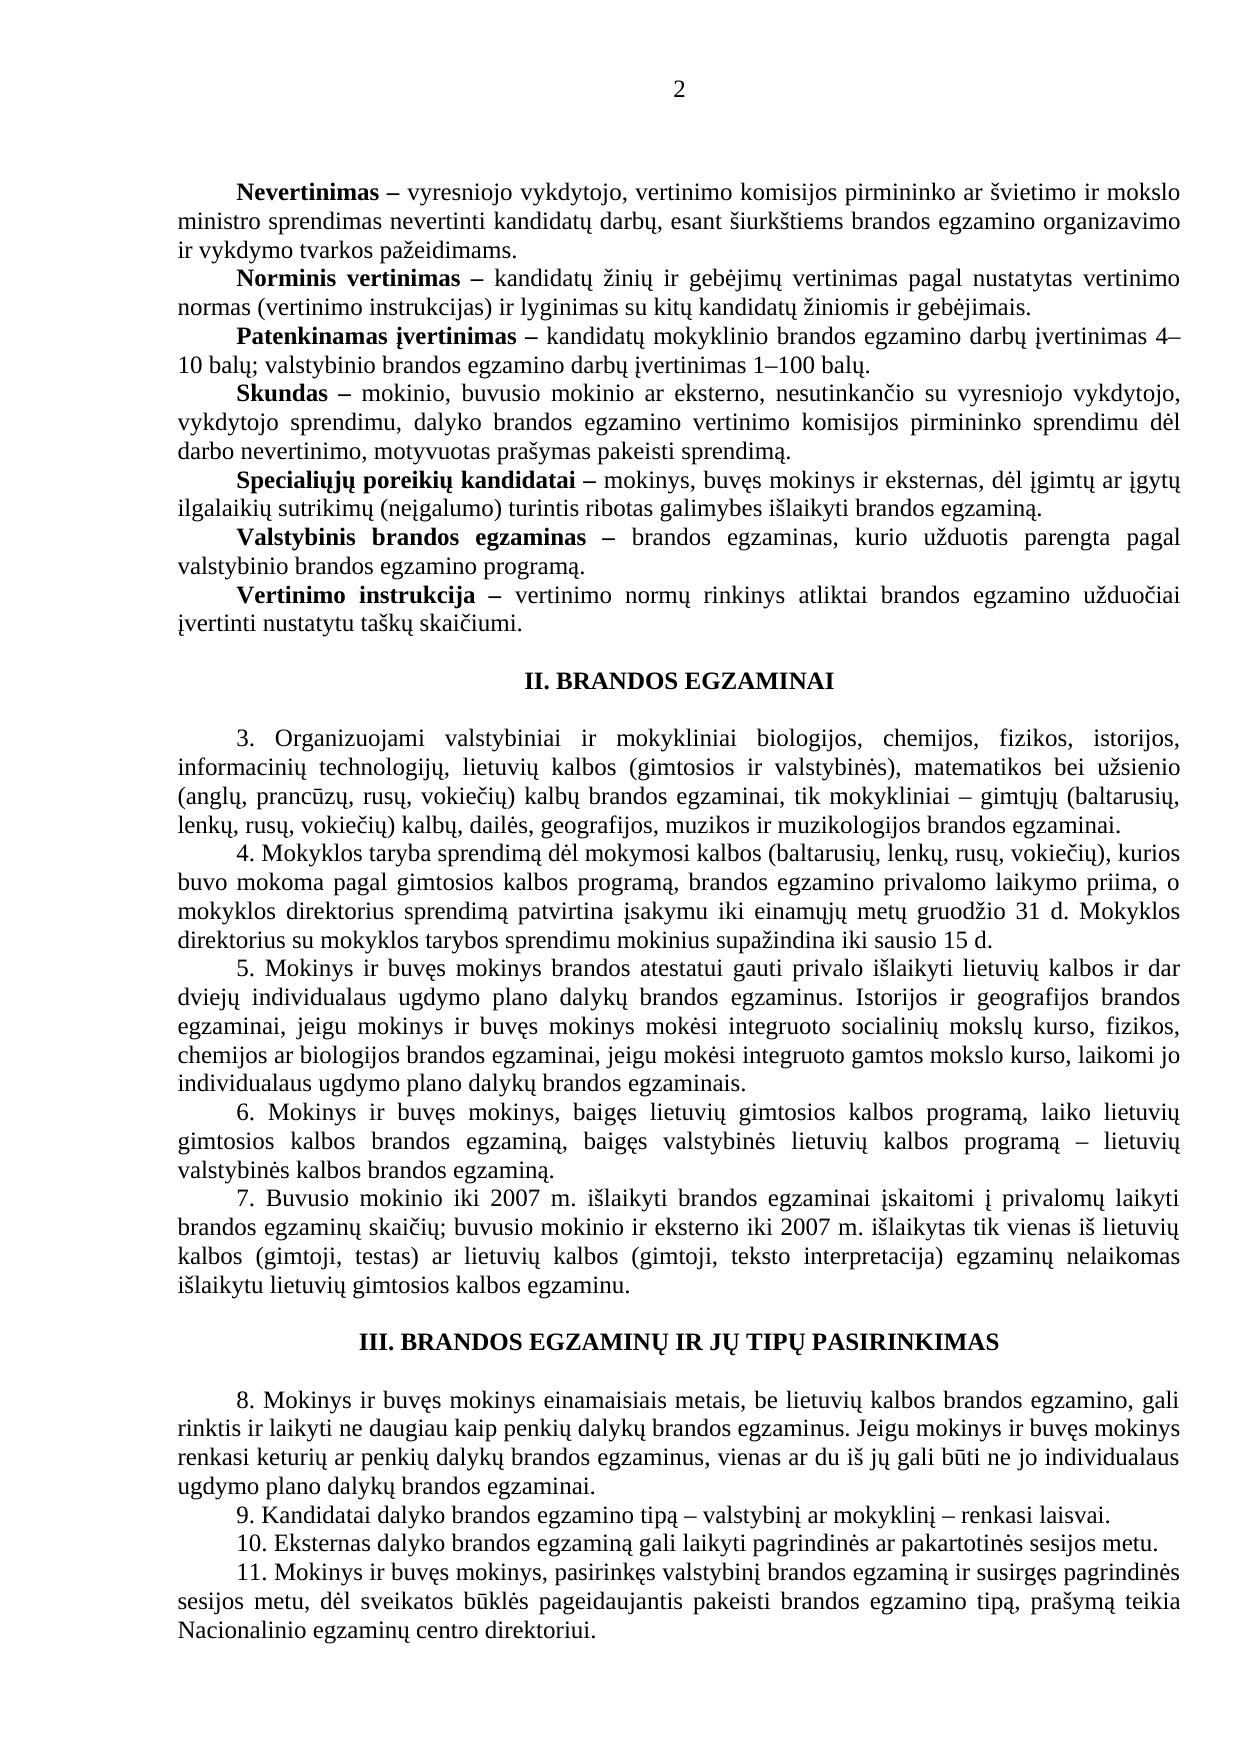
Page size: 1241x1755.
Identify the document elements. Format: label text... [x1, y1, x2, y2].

text Norminis vertinimas – kandidatų žinių ir gebėjimų vertinimas pagal nustatytas vertinimo normas (vertinimo instrukcijas) ir lyginimas su kitų kandidatų žiniomis ir gebėjimais. [177, 263, 1181, 321]
text II. BRANDOS EGZAMINAI [177, 666, 1181, 695]
text Vertinimo instrukcija – vertinimo normų rinkinys atliktai brandos egzamino užduočiai įvertinti nustatytu taškų skaičiumi. [177, 580, 1181, 637]
text 8. Mokinys ir buvęs mokinys einamaisiais metais, be lietuvių kalbos brandos egzamino, gali rinktis ir laikyti ne daugiau kaip penkių dalykų brandos egzaminus. Jeigu mokinys ir buvęs mokinys renkasi keturių ar penkių dalykų brandos egzaminus, vienas ar du iš jų gali būti ne jo individualaus ugdymo plano dalykų brandos egzaminai. [177, 1385, 1181, 1500]
text 11. Mokinys ir buvęs mokinys, pasirinkęs valstybinį brandos egzaminą ir susirgęs pagrindinės sesijos metu, dėl sveikatos būklės pageidaujantis pakeisti brandos egzamino tipą, prašymą teikia Nacionalinio egzaminų centro direktoriui. [177, 1557, 1181, 1643]
text 7. Buvusio mokinio iki 2007 m. išlaikyti brandos egzaminai įskaitomi į privalomų laikyti brandos egzaminų skaičių; buvusio mokinio ir eksterno iki 2007 m. išlaikytas tik vienas iš lietuvių kalbos (gimtoji, testas) ar lietuvių kalbos (gimtoji, teksto interpretacija) egzaminų nelaikomas išlaikytu lietuvių gimtosios kalbos egzaminu. [177, 1183, 1181, 1298]
text 6. Mokinys ir buvęs mokinys, baigęs lietuvių gimtosios kalbos programą, laiko lietuvių gimtosios kalbos brandos egzaminą, baigęs valstybinės lietuvių kalbos programą – lietuvių valstybinės kalbos brandos egzaminą. [177, 1097, 1181, 1183]
text 3. Organizuojami valstybiniai ir mokykliniai biologijos, chemijos, fizikos, istorijos, informacinių technologijų, lietuvių kalbos (gimtosios ir valstybinės), matematikos bei užsienio (anglų, prancūzų, rusų, vokiečių) kalbų brandos egzaminai, tik mokykliniai – gimtųjų (baltarusių, lenkų, rusų, vokiečių) kalbų, dailės, geografijos, muzikos ir muzikologijos brandos egzaminai. [177, 723, 1181, 838]
text Patenkinamas įvertinimas – kandidatų mokyklinio brandos egzamino darbų įvertinimas 4–10 balų; valstybinio brandos egzamino darbų įvertinimas 1–100 balų. [177, 321, 1181, 378]
text 9. Kandidatai dalyko brandos egzamino tipą – valstybinį ar mokyklinį – renkasi laisvai. [177, 1500, 1181, 1528]
text 10. Eksternas dalyko brandos egzaminą gali laikyti pagrindinės ar pakartotinės sesijos metu. [177, 1528, 1181, 1557]
text Skundas – mokinio, buvusio mokinio ar eksterno, nesutinkančio su vyresniojo vykdytojo, vykdytojo sprendimu, dalyko brandos egzamino vertinimo komisijos pirmininko sprendimu dėl darbo nevertinimo, motyvuotas prašymas pakeisti sprendimą. [177, 378, 1181, 465]
text 5. Mokinys ir buvęs mokinys brandos atestatui gauti privalo išlaikyti lietuvių kalbos ir dar dviejų individualaus ugdymo plano dalykų brandos egzaminus. Istorijos ir geografijos brandos egzaminai, jeigu mokinys ir buvęs mokinys mokėsi integruoto socialinių mokslų kurso, fizikos, chemijos ar biologijos brandos egzaminai, jeigu mokėsi integruoto gamtos mokslo kurso, laikomi jo individualaus ugdymo plano dalykų brandos egzaminais. [177, 953, 1181, 1097]
text 4. Mokyklos taryba sprendimą dėl mokymosi kalbos (baltarusių, lenkų, rusų, vokiečių), kurios buvo mokoma pagal gimtosios kalbos programą, brandos egzamino privalomo laikymo priima, o mokyklos direktorius sprendimą patvirtina įsakymu iki einamųjų metų gruodžio 31 d. Mokyklos direktorius su mokyklos tarybos sprendimu mokinius supažindina iki sausio 15 d. [177, 838, 1181, 953]
text Specialiųjų poreikių kandidatai – mokinys, buvęs mokinys ir eksternas, dėl įgimtų ar įgytų ilgalaikių sutrikimų (neįgalumo) turintis ribotas galimybes išlaikyti brandos egzaminą. [177, 465, 1181, 522]
text III. BRANDOS EGZAMINŲ IR JŲ TIPŲ PASIRINKIMAS [177, 1327, 1181, 1356]
text Nevertinimas – vyresniojo vykdytojo, vertinimo komisijos pirmininko ar švietimo ir mokslo ministro sprendimas nevertinti kandidatų darbų, esant šiurkštiems brandos egzamino organizavimo ir vykdymo tvarkos pažeidimams. [177, 177, 1181, 263]
text Valstybinis brandos egzaminas – brandos egzaminas, kurio užduotis parengta pagal valstybinio brandos egzamino programą. [177, 522, 1181, 580]
